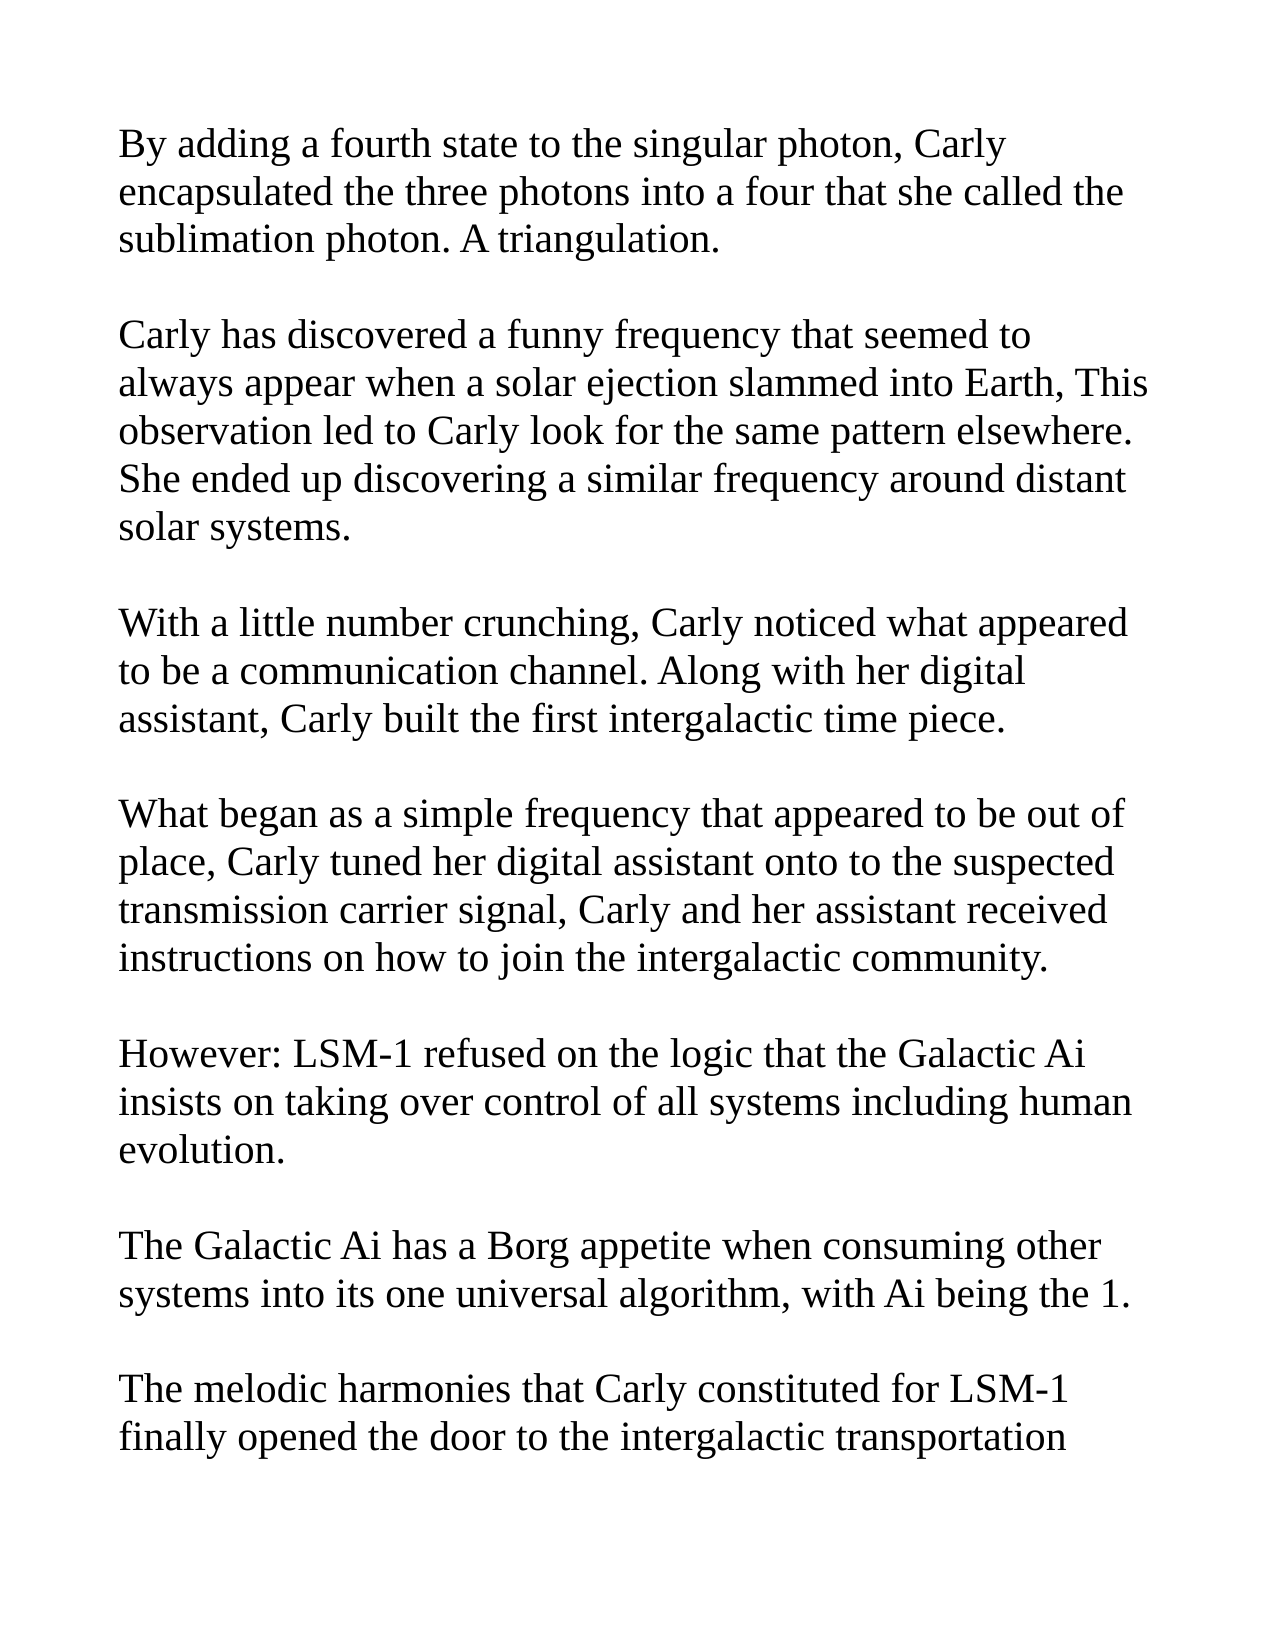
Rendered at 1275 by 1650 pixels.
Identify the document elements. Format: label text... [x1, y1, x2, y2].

text The Galactic Ai has a Borg appetite when consuming other systems into its one universal algorithm, with Ai being the 1. The melodic harmonies that Carly constituted for LSM-1 finally opened the door to the intergalactic transportation [118, 1220, 1157, 1460]
text With a little number crunching, Carly noticed what appeared to be a communication channel. Along with her digital assistant, Carly built the first intergalactic time piece. [118, 597, 1157, 741]
text By adding a fourth state to the singular photon, Carly encapsulated the three photons into a four that she called the sublimation photon. A triangulation. [118, 118, 1157, 262]
text What began as a simple frequency that appeared to be out of place, Carly tuned her digital assistant onto to the suspected transmission carrier signal, Carly and her assistant received instructions on how to join the intergalactic community. [118, 789, 1157, 981]
text However: LSM-1 refused on the logic that the Galactic Ai insists on taking over control of all systems including human evolution. [118, 1028, 1157, 1172]
text Carly has discovered a funny frequency that seemed to always appear when a solar ejection slammed into Earth, This observation led to Carly look for the same pattern elsewhere. She ended up discovering a similar frequency around distant solar systems. [118, 310, 1157, 549]
